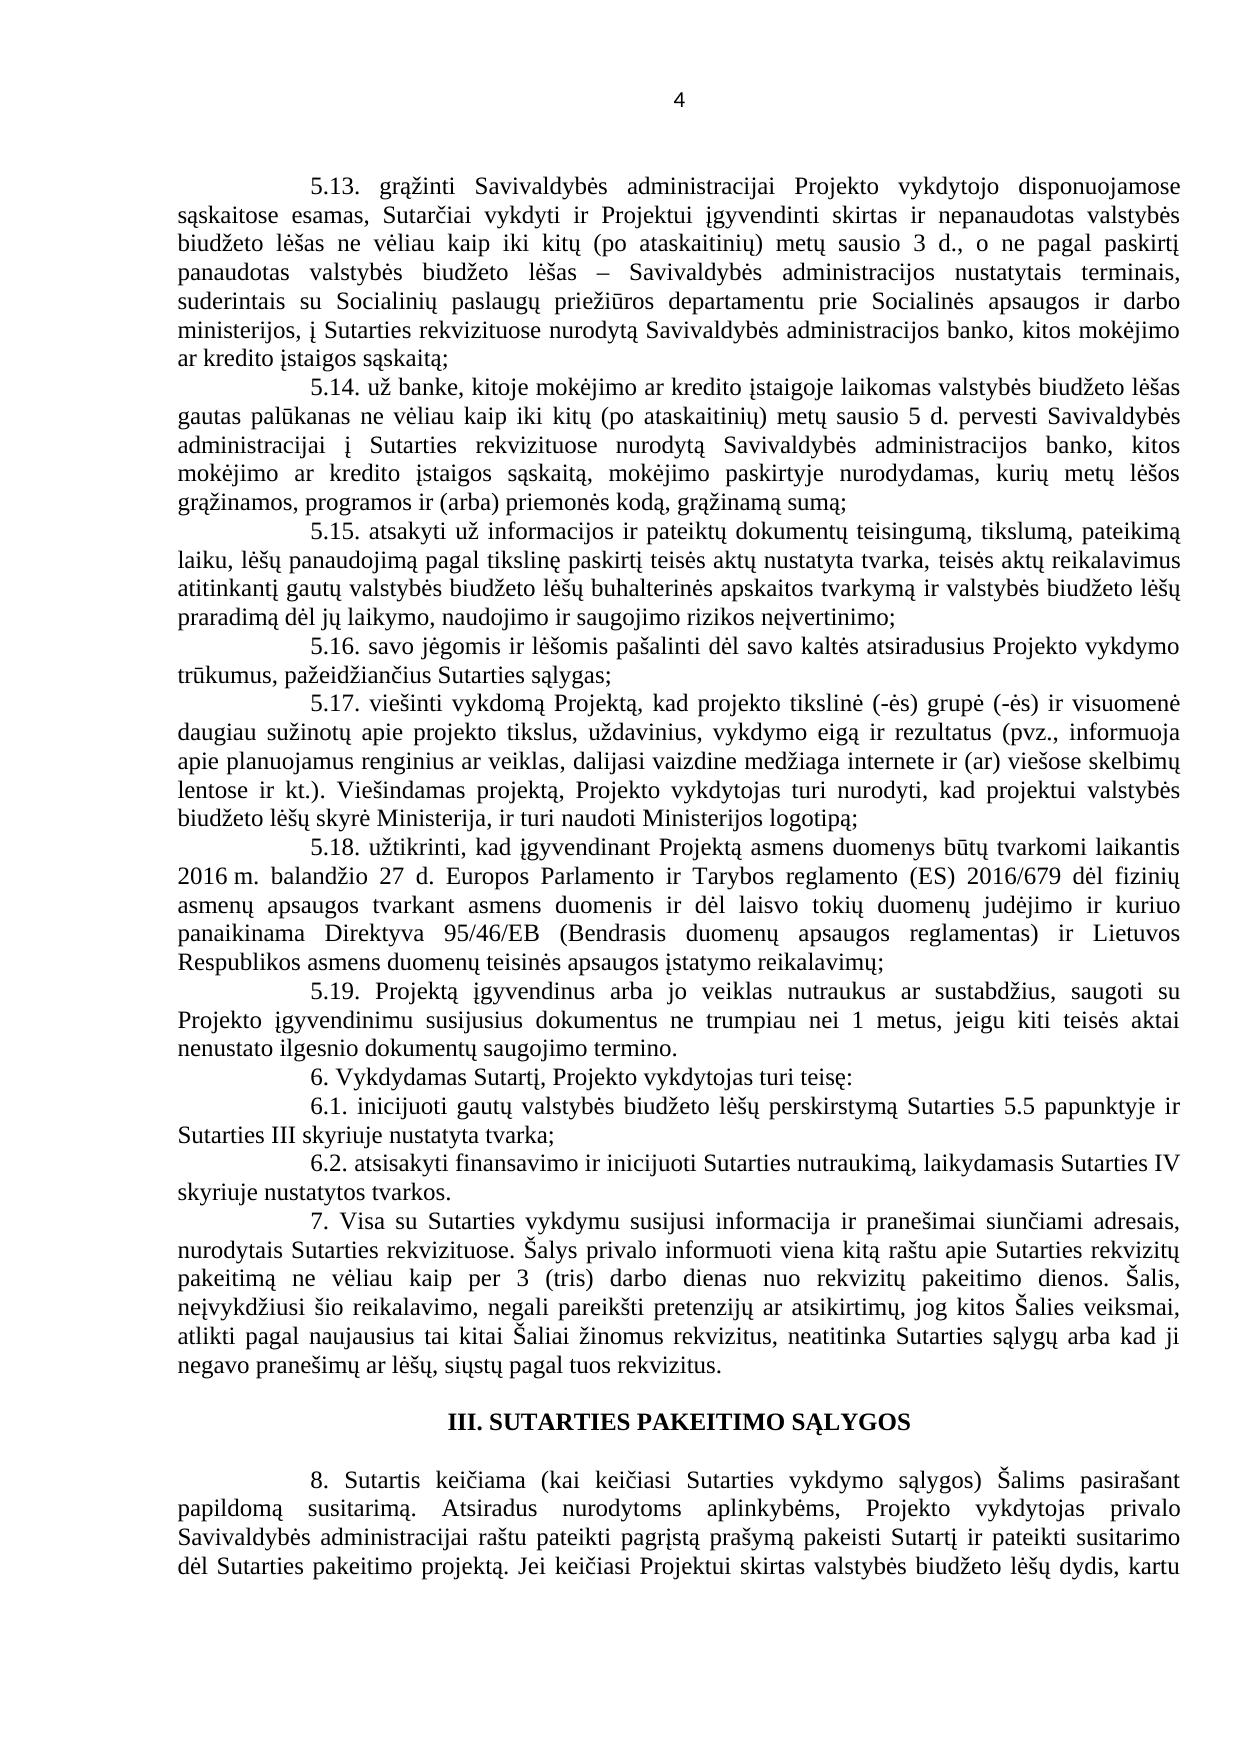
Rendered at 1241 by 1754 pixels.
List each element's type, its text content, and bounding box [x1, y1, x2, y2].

text 5.15. atsakyti už informacijos ir pateiktų dokumentų teisingumą, tikslumą, pateikimą laiku, lėšų panaudojimą pagal tikslinę paskirtį teisės aktų nustatyta tvarka, teisės aktų reikalavimus atitinkantį gautų valstybės biudžeto lėšų buhalterinės apskaitos tvarkymą ir valstybės biudžeto lėšų praradimą dėl jų laikymo, naudojimo ir saugojimo rizikos neįvertinimo; [177, 516, 1181, 631]
text 5.14. už banke, kitoje mokėjimo ar kredito įstaigoje laikomas valstybės biudžeto lėšas gautas palūkanas ne vėliau kaip iki kitų (po ataskaitinių) metų sausio 5 d. pervesti Savivaldybės administracijai į Sutarties rekvizituose nurodytą Savivaldybės administracijos banko, kitos mokėjimo ar kredito įstaigos sąskaitą, mokėjimo paskirtyje nurodydamas, kurių metų lėšos grąžinamos, programos ir (arba) priemonės kodą, grąžinamą sumą; [177, 372, 1181, 516]
text 5.13. grąžinti Savivaldybės administracijai Projekto vykdytojo disponuojamose sąskaitose esamas, Sutarčiai vykdyti ir Projektui įgyvendinti skirtas ir nepanaudotas valstybės biudžeto lėšas ne vėliau kaip iki kitų (po ataskaitinių) metų sausio 3 d., o ne pagal paskirtį panaudotas valstybės biudžeto lėšas – Savivaldybės administracijos nustatytais terminais, suderintais su Socialinių paslaugų priežiūros departamentu prie Socialinės apsaugos ir darbo ministerijos, į Sutarties rekvizituose nurodytą Savivaldybės administracijos banko, kitos mokėjimo ar kredito įstaigos sąskaitą; [177, 171, 1181, 372]
text 5.19. Projektą įgyvendinus arba jo veiklas nutraukus ar sustabdžius, saugoti su Projekto įgyvendinimu susijusius dokumentus ne trumpiau nei 1 metus, jeigu kiti teisės aktai nenustato ilgesnio dokumentų saugojimo termino. [177, 976, 1181, 1062]
text 5.18. užtikrinti, kad įgyvendinant Projektą asmens duomenys būtų tvarkomi laikantis 2016 m. balandžio 27 d. Europos Parlamento ir Tarybos reglamento (ES) 2016/679 dėl fizinių asmenų apsaugos tvarkant asmens duomenis ir dėl laisvo tokių duomenų judėjimo ir kuriuo panaikinama Direktyva 95/46/EB (Bendrasis duomenų apsaugos reglamentas) ir Lietuvos Respublikos asmens duomenų teisinės apsaugos įstatymo reikalavimų; [177, 832, 1181, 976]
text 6.1. inicijuoti gautų valstybės biudžeto lėšų perskirstymą Sutarties 5.5 papunktyje ir Sutarties III skyriuje nustatyta tvarka; [177, 1091, 1181, 1148]
text III. SUTARTIES PAKEITIMO SĄLYGOS [177, 1407, 1181, 1436]
text 5.17. viešinti vykdomą Projektą, kad projekto tikslinė (-ės) grupė (-ės) ir visuomenė daugiau sužinotų apie projekto tikslus, uždavinius, vykdymo eigą ir rezultatus (pvz., informuoja apie planuojamus renginius ar veiklas, dalijasi vaizdine medžiaga internete ir (ar) viešose skelbimų lentose ir kt.). Viešindamas projektą, Projekto vykdytojas turi nurodyti, kad projektui valstybės biudžeto lėšų skyrė Ministerija, ir turi naudoti Ministerijos logotipą; [177, 688, 1181, 832]
text 7. Visa su Sutarties vykdymu susijusi informacija ir pranešimai siunčiami adresais, nurodytais Sutarties rekvizituose. Šalys privalo informuoti viena kitą raštu apie Sutarties rekvizitų pakeitimą ne vėliau kaip per 3 (tris) darbo dienas nuo rekvizitų pakeitimo dienos. Šalis, neįvykdžiusi šio reikalavimo, negali pareikšti pretenzijų ar atsikirtimų, jog kitos Šalies veiksmai, atlikti pagal naujausius tai kitai Šaliai žinomus rekvizitus, neatitinka Sutarties sąlygų arba kad ji negavo pranešimų ar lėšų, siųstų pagal tuos rekvizitus. [177, 1206, 1181, 1378]
text 6.2. atsisakyti finansavimo ir inicijuoti Sutarties nutraukimą, laikydamasis Sutarties IV skyriuje nustatytos tvarkos. [177, 1148, 1181, 1206]
text 5.16. savo jėgomis ir lėšomis pašalinti dėl savo kaltės atsiradusius Projekto vykdymo trūkumus, pažeidžiančius Sutarties sąlygas; [177, 631, 1181, 688]
text 8. Sutartis keičiama (kai keičiasi Sutarties vykdymo sąlygos) Šalims pasirašant papildomą susitarimą. Atsiradus nurodytoms aplinkybėms, Projekto vykdytojas privalo Savivaldybės administracijai raštu pateikti pagrįstą prašymą pakeisti Sutartį ir pateikti susitarimo dėl Sutarties pakeitimo projektą. Jei keičiasi Projektui skirtas valstybės biudžeto lėšų dydis, kartu [177, 1465, 1181, 1580]
text 6. Vykdydamas Sutartį, Projekto vykdytojas turi teisę: [177, 1062, 1181, 1091]
